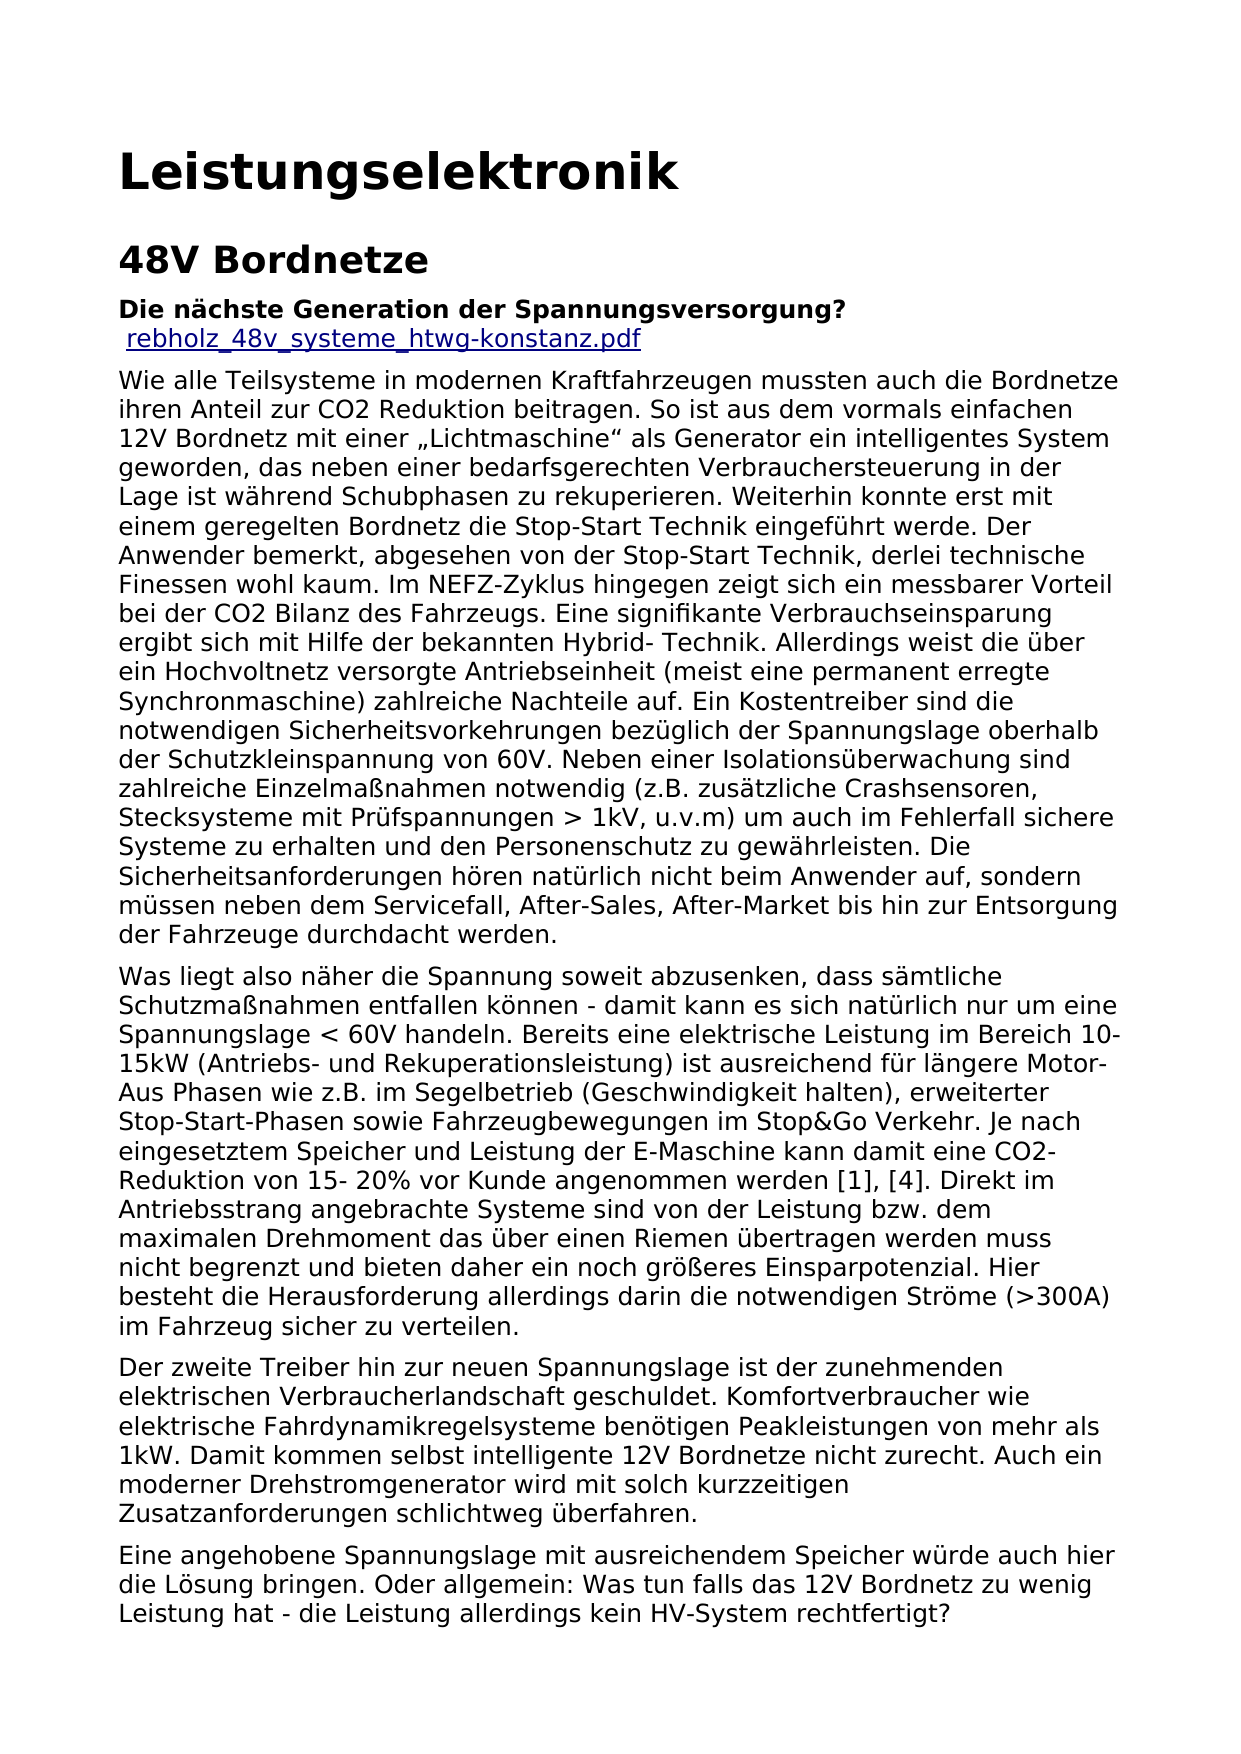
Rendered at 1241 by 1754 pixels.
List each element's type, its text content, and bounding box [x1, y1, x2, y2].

subtitle Leistungselektronik [118, 143, 1122, 201]
text Die nächste Generation der Spannungsversorgung? rebholz_48v_systeme_htwg-konstanz.pdf [118, 295, 1122, 353]
subtitle 48V Bordnetze [118, 239, 1122, 282]
text Was liegt also näher die Spannung soweit abzusenken, dass sämtliche Schutzmaßnahmen entfallen können - damit kann es sich natürlich nur um eine Spannungslage < 60V handeln. Bereits eine elektrische Leistung im Bereich 10-15kW (Antriebs- und Rekuperationsleistung) ist ausreichend für längere Motor-Aus Phasen wie z.B. im Segelbetrieb (Geschwindigkeit halten), erweiterter Stop-Start-Phasen sowie Fahrzeugbewegungen im Stop&Go Verkehr. Je nach eingesetztem Speicher und Leistung der E-Maschine kann damit eine CO2-Reduktion von 15- 20% vor Kunde angenommen werden [1], [4]. Direkt im Antriebsstrang angebrachte Systeme sind von der Leistung bzw. dem maximalen Drehmoment das über einen Riemen übertragen werden muss nicht begrenzt und bieten daher ein noch größeres Einsparpotenzial. Hier besteht die Herausforderung allerdings darin die notwendigen Ströme (>300A) im Fahrzeug sicher zu verteilen. [118, 962, 1122, 1341]
text Der zweite Treiber hin zur neuen Spannungslage ist der zunehmenden elektrischen Verbraucherlandschaft geschuldet. Komfortverbraucher wie elektrische Fahrdynamikregelsysteme benötigen Peakleistungen von mehr als 1kW. Damit kommen selbst intelligente 12V Bordnetze nicht zurecht. Auch ein moderner Drehstromgenerator wird mit solch kurzzeitigen Zusatzanforderungen schlichtweg überfahren. [118, 1353, 1122, 1528]
text Eine angehobene Spannungslage mit ausreichendem Speicher würde auch hier die Lösung bringen. Oder allgemein: Was tun falls das 12V Bordnetz zu wenig Leistung hat - die Leistung allerdings kein HV-System rechtfertigt? [118, 1541, 1122, 1628]
text Wie alle Teilsysteme in modernen Kraftfahrzeugen mussten auch die Bordnetze ihren Anteil zur CO2 Reduktion beitragen. So ist aus dem vormals einfachen 12V Bordnetz mit einer „Lichtmaschine“ als Generator ein intelligentes System geworden, das neben einer bedarfsgerechten Verbrauchersteuerung in der Lage ist während Schubphasen zu rekuperieren. Weiterhin konnte erst mit einem geregelten Bordnetz die Stop-Start Technik eingeführt werde. Der Anwender bemerkt, abgesehen von der Stop-Start Technik, derlei technische Finessen wohl kaum. Im NEFZ-Zyklus hingegen zeigt sich ein messbarer Vorteil bei der CO2 Bilanz des Fahrzeugs. Eine signifikante Verbrauchseinsparung ergibt sich mit Hilfe der bekannten Hybrid- Technik. Allerdings weist die über ein Hochvoltnetz versorgte Antriebseinheit (meist eine permanent erregte Synchronmaschine) zahlreiche Nachteile auf. Ein Kostentreiber sind die notwendigen Sicherheitsvorkehrungen bezüglich der Spannungslage oberhalb der Schutzkleinspannung von 60V. Neben einer Isolationsüberwachung sind zahlreiche Einzelmaßnahmen notwendig (z.B. zusätzliche Crashsensoren, Stecksysteme mit Prüfspannungen > 1kV, u.v.m) um auch im Fehlerfall sichere Systeme zu erhalten und den Personenschutz zu gewährleisten. Die Sicherheitsanforderungen hören natürlich nicht beim Anwender auf, sondern müssen neben dem Servicefall, After-Sales, After-Market bis hin zur Entsorgung der Fahrzeuge durchdacht werden. [118, 366, 1122, 949]
